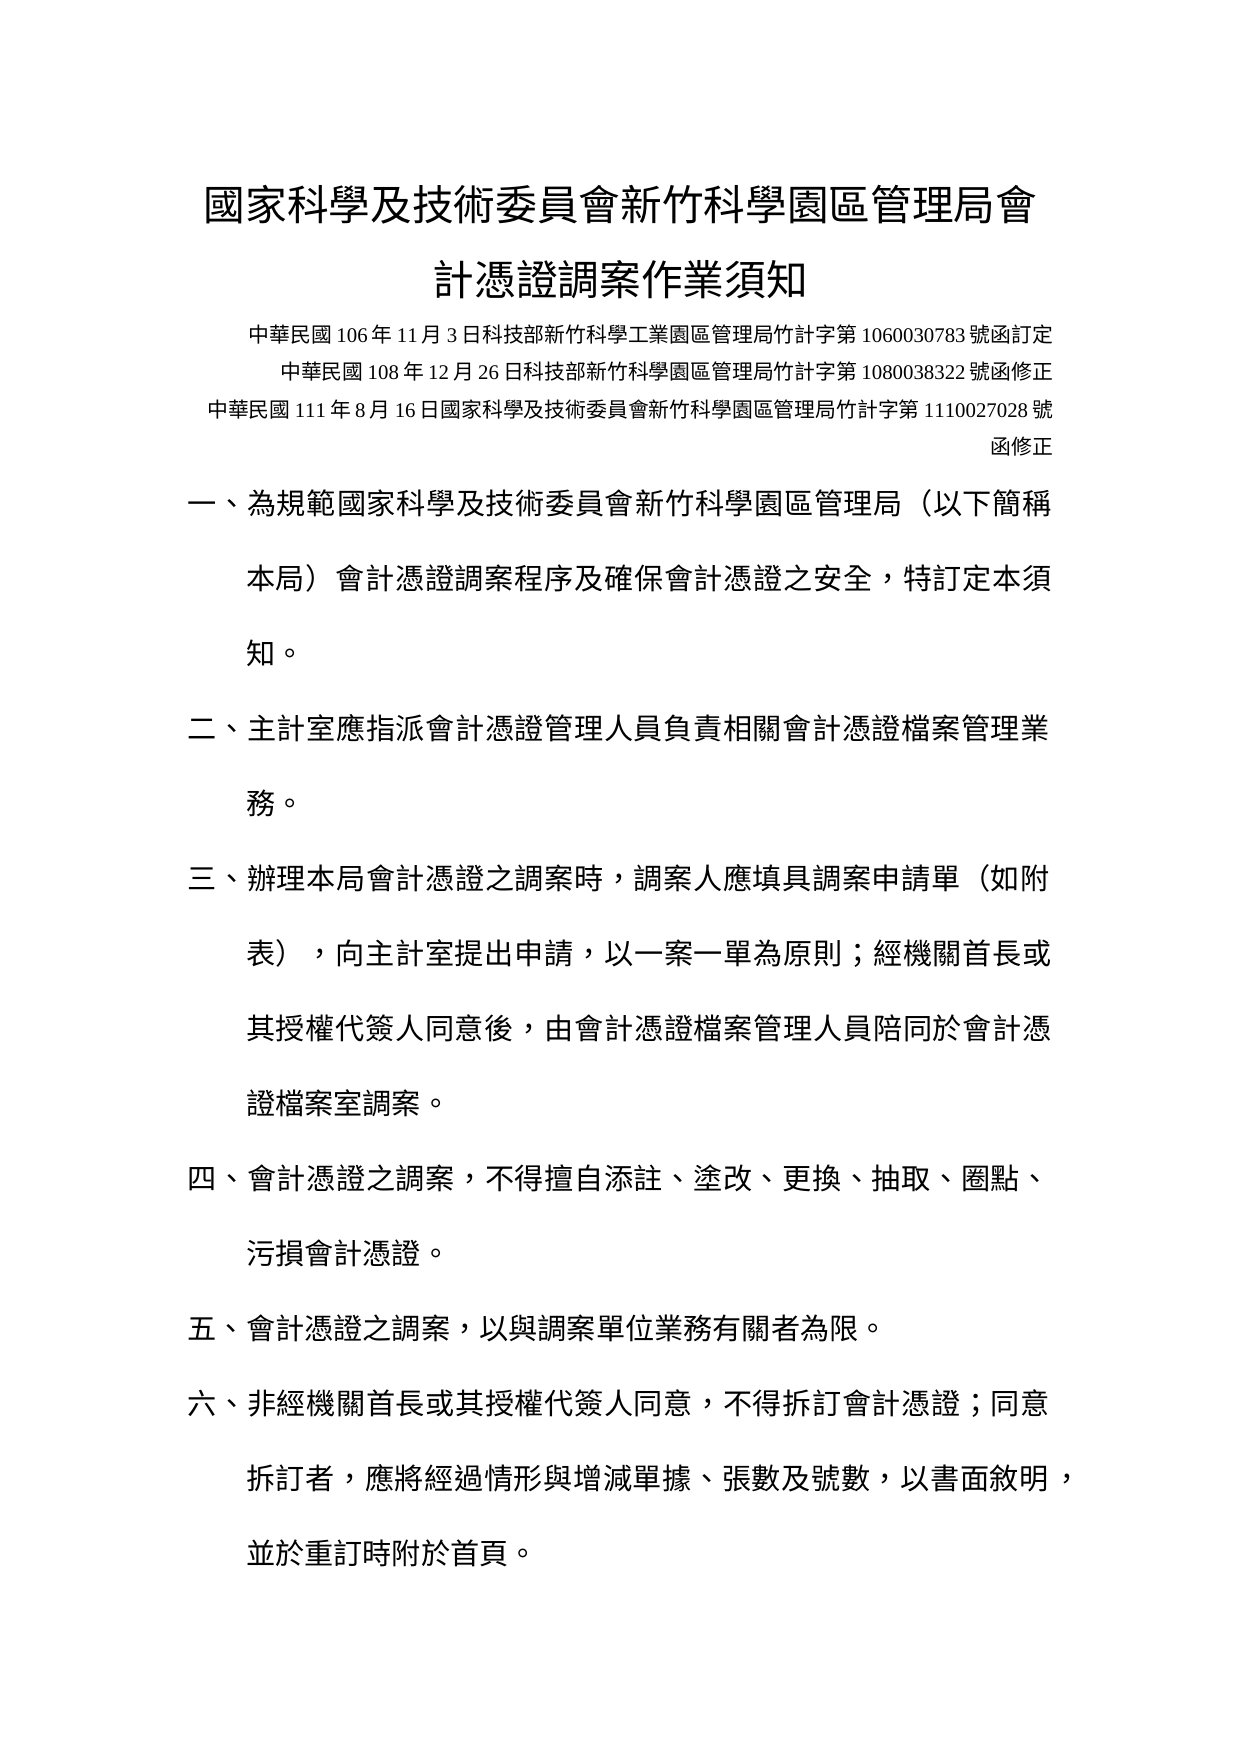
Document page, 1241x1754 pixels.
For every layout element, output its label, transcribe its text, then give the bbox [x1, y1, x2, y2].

text 國家科學及技術委員會新竹科學園區管理局會計憑證調案作業須知 [187, 164, 1053, 314]
text 中華民國111年8月16日國家科學及技術委員會新竹科學園區管理局竹計字第1110027028號函修正 [187, 389, 1053, 464]
text 二、主計室應指派會計憑證管理人員負責相關會計憑證檔案管理業務。 [187, 689, 1053, 839]
text 一、為規範國家科學及技術委員會新竹科學園區管理局（以下簡稱本局）會計憑證調案程序及確保會計憑證之安全，特訂定本須知。 [187, 464, 1053, 689]
text 三、辦理本局會計憑證之調案時，調案人應填具調案申請單（如附表），向主計室提出申請，以一案一單為原則；經機關首長或其授權代簽人同意後，由會計憑證檔案管理人員陪同於會計憑證檔案室調案。 [187, 839, 1053, 1139]
text 四、會計憑證之調案，不得擅自添註、塗改、更換、抽取、圈點、污損會計憑證。 [187, 1139, 1053, 1289]
text 六、非經機關首長或其授權代簽人同意，不得拆訂會計憑證；同意拆訂者，應將經過情形與增減單據、張數及號數，以書面敘明，並於重訂時附於首頁。 [187, 1364, 1053, 1589]
text 中華民國108年12月26日科技部新竹科學園區管理局竹計字第1080038322號函修正 [187, 352, 1053, 389]
text 中華民國106年11月3日科技部新竹科學工業園區管理局竹計字第1060030783號函訂定 [187, 314, 1053, 352]
text 五、會計憑證之調案，以與調案單位業務有關者為限。 [187, 1289, 1053, 1364]
